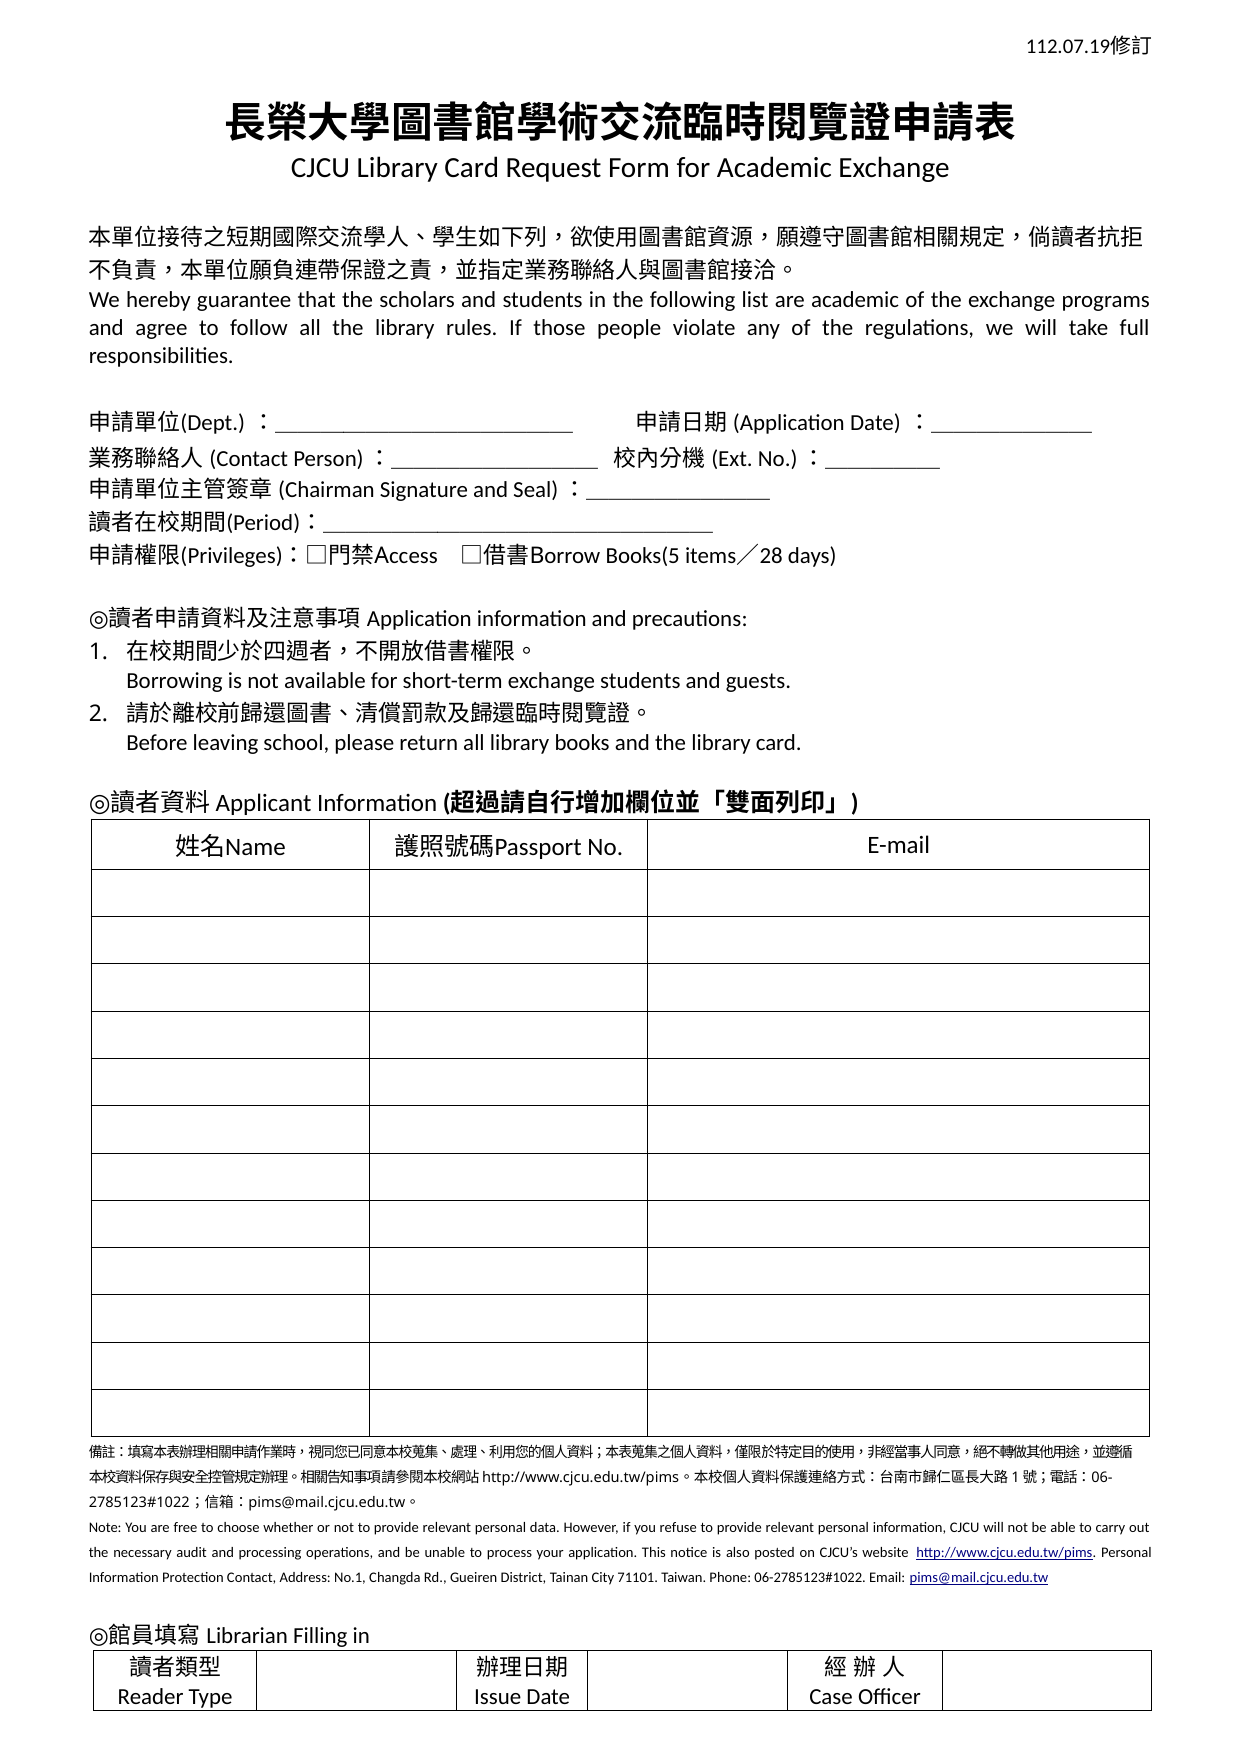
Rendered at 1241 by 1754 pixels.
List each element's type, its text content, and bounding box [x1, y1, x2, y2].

table_cell [370, 964, 647, 1011]
table_cell [370, 1390, 647, 1436]
text 本單位接待之短期國際交流學人、學生如下列，欲使用圖書館資源，願遵守圖書館相關規定，倘讀者抗拒不負責，本單位願負連帶保證之責，並指定業務聯絡人與圖書館接洽。 [88, 219, 1152, 285]
table_cell [648, 1295, 1149, 1342]
table_cell [92, 1390, 369, 1436]
table_cell [648, 1154, 1149, 1200]
table_cell [648, 1012, 1149, 1058]
table_header E-mail [648, 820, 1149, 869]
table_cell [92, 1059, 369, 1105]
text ◎館員填寫 Librarian Filling in [88, 1619, 770, 1650]
table_cell [370, 870, 647, 916]
table_header 經 辦 人 Case Officer [788, 1651, 942, 1710]
table_cell [92, 917, 369, 963]
list 在校期間少於四週者，不開放借書權限。 [88, 633, 1152, 666]
table_cell [370, 1106, 647, 1152]
text 長榮大學圖書館學術交流臨時閱覽證申請表 [88, 89, 1152, 149]
table_cell [370, 1201, 647, 1247]
text ◎讀者資料Applicant Information (超過請自行增加欄位並「雙面列印」) [88, 782, 1152, 818]
table_header [588, 1651, 787, 1710]
table_cell [648, 1390, 1149, 1436]
text 業務聯絡人 (Contact Person) ：＿＿＿＿＿＿＿＿＿ 校內分機 (Ext. No.) ：＿＿＿＿＿ [88, 439, 1135, 473]
table_cell [648, 1201, 1149, 1247]
table_cell [648, 1106, 1149, 1152]
text 備註：填寫本表辦理相關申請作業時，視同您已同意本校蒐集、處理、利用您的個人資料；本表蒐集之個人資料，僅限於特定目的使用，非經當事人同意，絕不轉做其他用途，並遵循本校資料保存與安全控管規定辦理。相關告知事項請參閱本校網站 http://www.cjcu.edu.tw/pims。本校個人資料保護連絡方式：台南市歸仁區長大路1號；電話：06-2785123#1022；信箱：pims@mail.cjcu.edu.tw。 [88, 1437, 1135, 1512]
text 申請單位主管簽章 (Chairman Signature and Seal) ：＿＿＿＿＿＿＿＿ [88, 473, 1152, 504]
table_cell [92, 964, 369, 1011]
table_header 護照號碼Passport No. [370, 820, 647, 869]
table_cell [648, 870, 1149, 916]
table_header [257, 1651, 456, 1710]
table_cell [370, 1012, 647, 1058]
table_header 讀者類型 Reader Type [94, 1651, 256, 1710]
table_cell [370, 1154, 647, 1200]
table_header 姓名Name [92, 820, 369, 869]
table_header [943, 1651, 1151, 1710]
list Borrowing is not available for short-term exchange students and guests. [126, 666, 1152, 694]
table_cell [92, 1106, 369, 1152]
table_cell [92, 1248, 369, 1294]
table_cell [648, 1059, 1149, 1105]
table_cell [648, 1343, 1149, 1389]
table_cell [370, 1295, 647, 1342]
table_cell [648, 1248, 1149, 1294]
list 請於離校前歸還圖書、清償罰款及歸還臨時閱覽證。 [88, 694, 1152, 728]
table_cell [92, 1154, 369, 1200]
table_cell [92, 870, 369, 916]
table_cell [370, 1059, 647, 1105]
text 讀者在校期間(Period)：＿＿＿＿＿＿＿＿＿＿＿＿＿＿＿＿＿ [88, 504, 1152, 537]
text 申請單位(Dept.) ：＿＿＿＿＿＿＿＿＿＿＿＿＿ 申請日期 (Application Date) ：＿＿＿＿＿＿＿ [88, 406, 1135, 437]
table_cell [92, 1012, 369, 1058]
table_cell [370, 1248, 647, 1294]
list Before leaving school, please return all library books and the library card. [126, 728, 1152, 756]
text 申請權限(Privileges)：□門禁Access □借書Borrow Books(5 items／28 days) [88, 537, 1152, 571]
table_cell [92, 1295, 369, 1342]
table_cell [92, 1201, 369, 1247]
table_cell [370, 1343, 647, 1389]
table_cell [92, 1343, 369, 1389]
text We hereby guarantee that the scholars and students in the following list are academic of the exchange programs and agree to follow all the library rules. If those people violate any of the regulations, we will take full responsibilities. [88, 285, 1152, 369]
text ◎讀者申請資料及注意事項 Application information and precautions: [88, 602, 1152, 633]
table_header 辦理日期 Issue Date [457, 1651, 587, 1710]
table_cell [648, 964, 1149, 1011]
table_cell [648, 917, 1149, 963]
text Note: You are free to choose whether or not to provide relevant personal data. However, if you refuse to provide relevant personal information, CJCU will not be able to carry out the necessary audit and processing operations, and be unable to process your application. This notice is also posted on CJCU’s website http://www.cjcu.edu.tw/pims. Personal Information Protection Contact, Address: No.1, Changda Rd., Gueiren District, Tainan City 71101. Taiwan. Phone: 06-2785123#1022. Email: pims@mail.cjcu.edu.tw [88, 1512, 1152, 1587]
text CJCU Library Card Request Form for Academic Exchange [88, 149, 1152, 185]
table_cell [370, 917, 647, 963]
